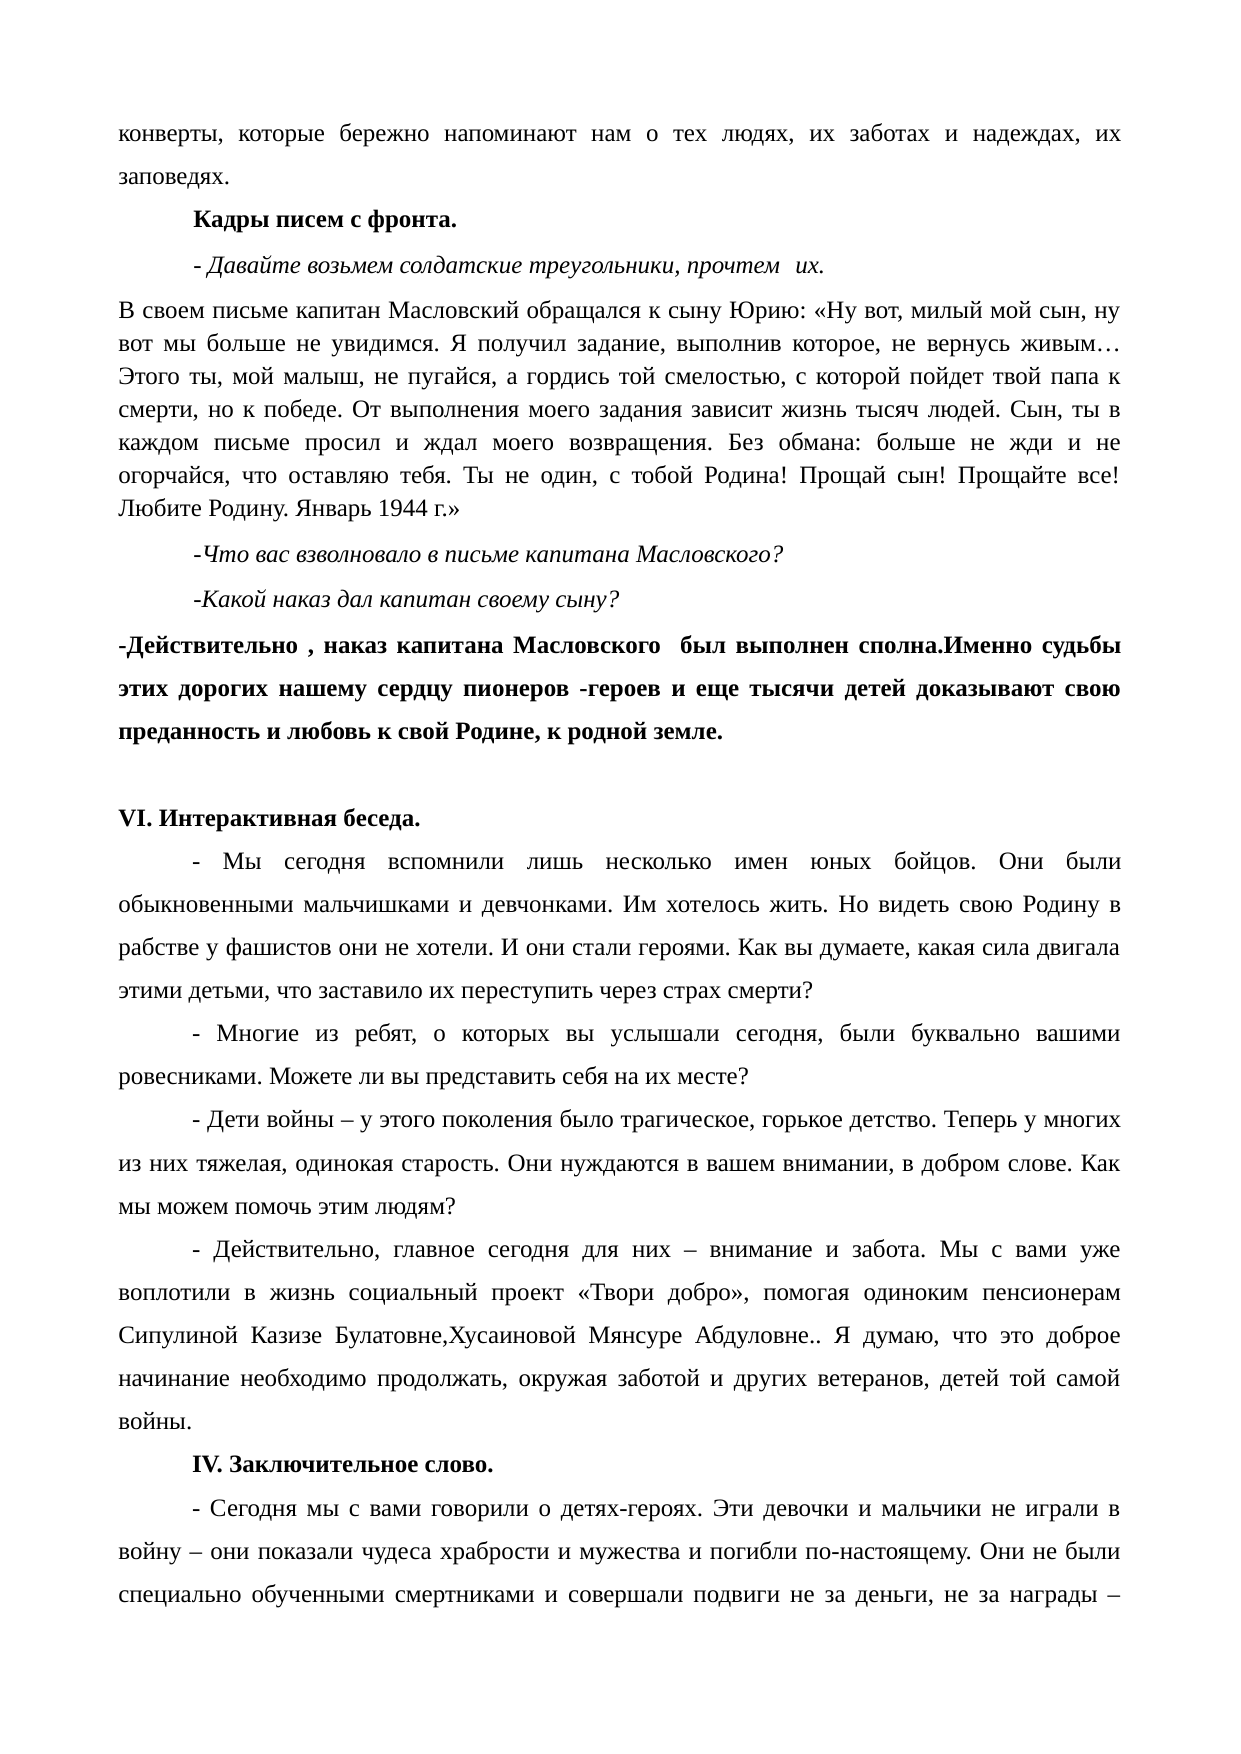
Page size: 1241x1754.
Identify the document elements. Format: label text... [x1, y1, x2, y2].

text В своем письме капитан Масловский обращался к сыну Юрию: «Ну вот, милый мой сын, ну вот мы больше не увидимся. Я получил задание, выполнив которое, не вернусь живым… Этого ты, мой малыш, не пугайся, а гордись той смелостью, с которой пойдет твой папа к смерти, но к победе. От выполнения моего задания зависит жизнь тысяч людей. Сын, ты в каждом письме просил и ждал моего возвращения. Без обмана: больше не жди и не огорчайся, что оставляю тебя. Ты не один, с тобой Родина! Прощай сын! Прощайте все! Любите Родину. Январь 1944 г.» [118, 295, 1122, 522]
text - Давайте возьмем солдатские треугольники, прочтем их. [118, 250, 1122, 279]
text -Какой наказ дал капитан своему сыну? [118, 584, 1122, 613]
text Кадры писем с фронта. [118, 204, 1122, 233]
text - Мы сегодня вспомнили лишь несколько имен юных бойцов. Они были обыкновенными мальчишками и девчонками. Им хотелось жить. Но видеть свою Родину в рабстве у фашистов они не хотели. И они стали героями. Как вы думаете, какая сила двигала этими детьми, что заставило их переступить через страх смерти? [118, 846, 1122, 1004]
text VI. Интерактивная беседа. [118, 803, 1122, 831]
text конверты, которые бережно напоминают нам о тех людях, их заботах и надеждах, их заповедях. [118, 118, 1122, 190]
text - Сегодня мы с вами говорили о детях-героях. Эти девочки и мальчики не играли в войну – они показали чудеса храбрости и мужества и погибли по-настоящему. Они не были специально обученными смертниками и совершали подвиги не за деньги, не за награды – [118, 1493, 1122, 1608]
text -Действительно , наказ капитана Масловского был выполнен сполна.Именно судьбы этих дорогих нашему сердцу пионеров -героев и еще тысячи детей доказывают свою преданность и любовь к свой Родине, к родной земле. [118, 630, 1122, 745]
text -Что вас взволновало в письме капитана Масловского? [118, 539, 1122, 568]
text - Дети войны – у этого поколения было трагическое, горькое детство. Теперь у многих из них тяжелая, одинокая старость. Они нуждаются в вашем внимании, в добром слове. Как мы можем помочь этим людям? [118, 1104, 1122, 1219]
text - Многие из ребят, о которых вы услышали сегодня, были буквально вашими ровесниками. Можете ли вы представить себя на их месте? [118, 1018, 1122, 1090]
text ІV. Заключительное слово. [118, 1449, 1122, 1478]
text - Действительно, главное сегодня для них – внимание и забота. Мы с вами уже воплотили в жизнь социальный проект «Твори добро», помогая одиноким пенсионерам Сипулиной Казизе Булатовне,Хусаиновой Мянсуре Абдуловне.. Я думаю, что это доброе начинание необходимо продолжать, окружая заботой и других ветеранов, детей той самой войны. [118, 1234, 1122, 1435]
